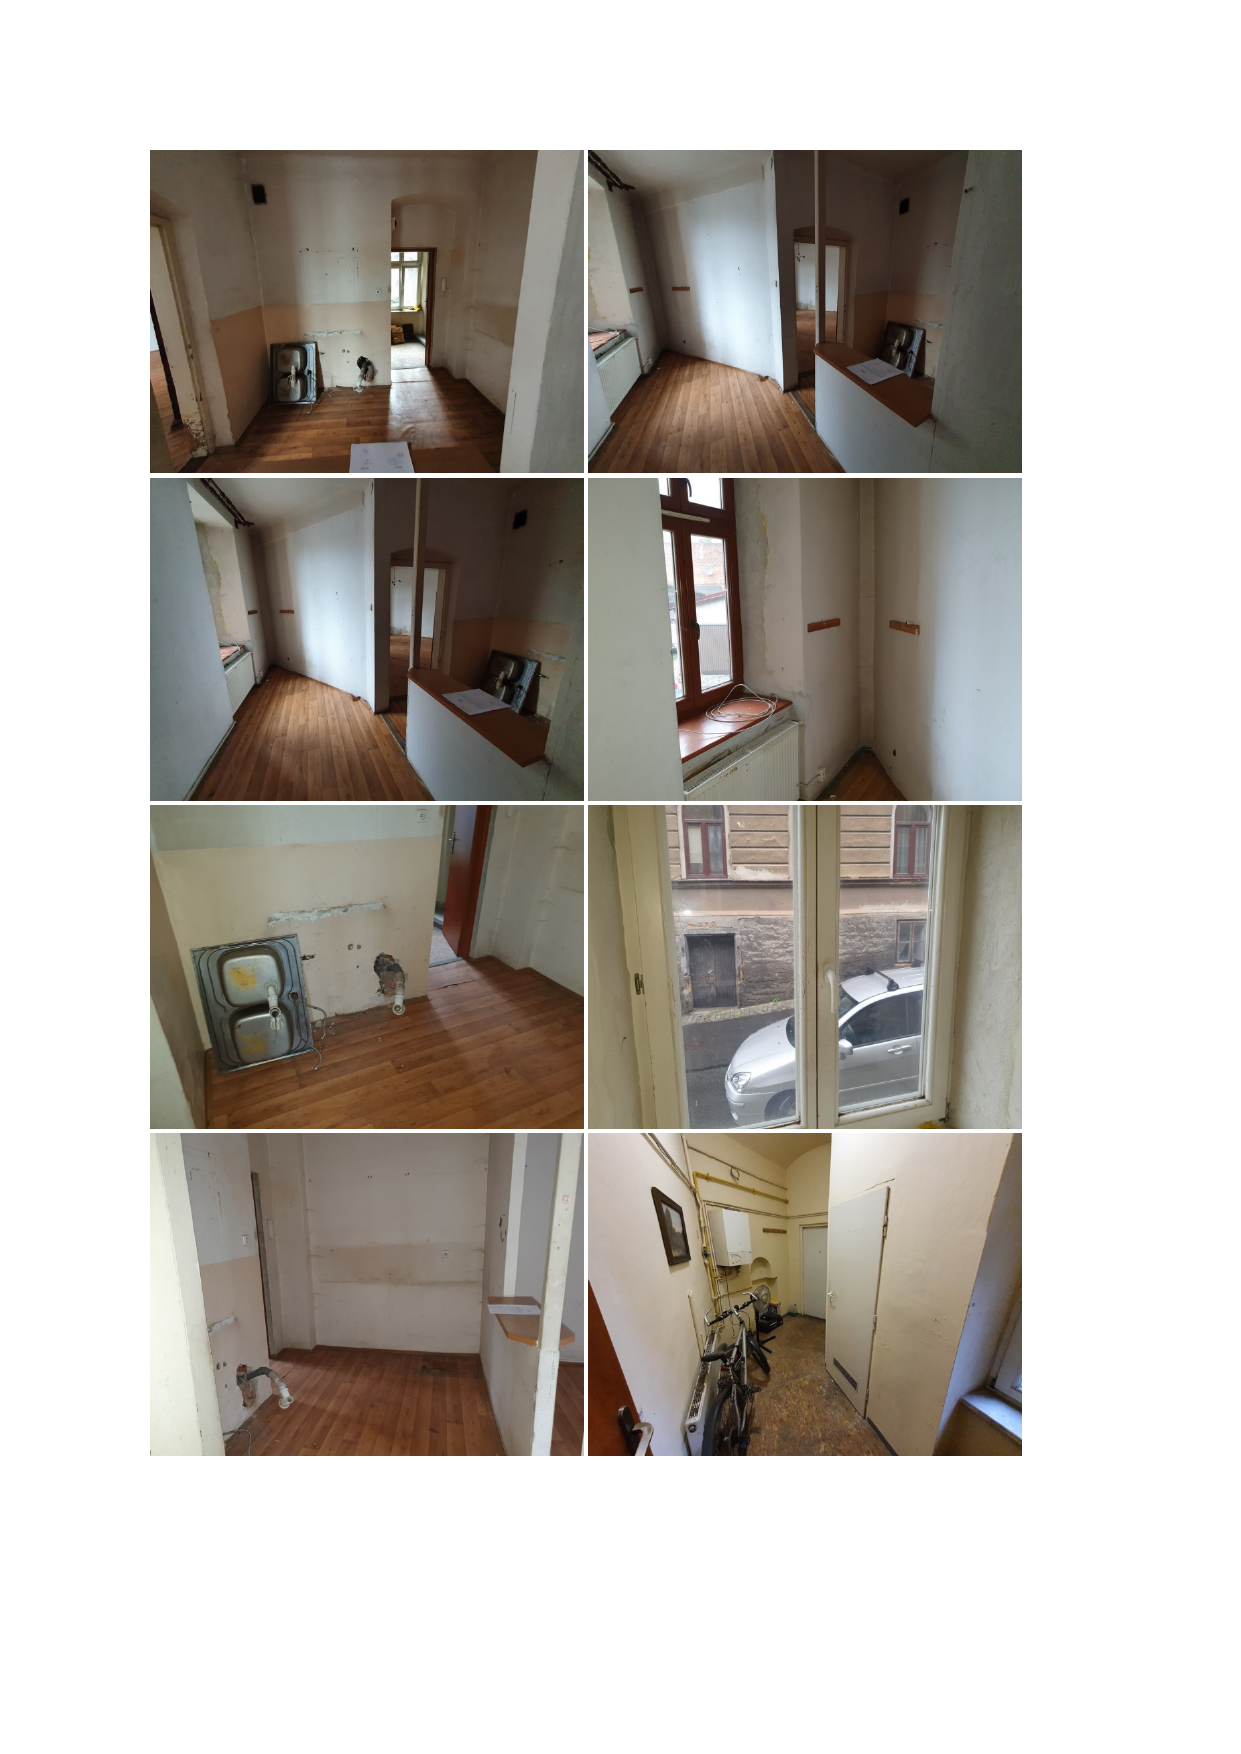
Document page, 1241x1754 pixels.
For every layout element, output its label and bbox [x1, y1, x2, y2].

picture [588, 1133, 1022, 1456]
picture [588, 150, 1022, 473]
picture [150, 1133, 584, 1456]
picture [588, 805, 1022, 1129]
picture [150, 150, 584, 473]
picture [150, 478, 584, 801]
picture [150, 805, 584, 1129]
picture [588, 478, 1022, 801]
